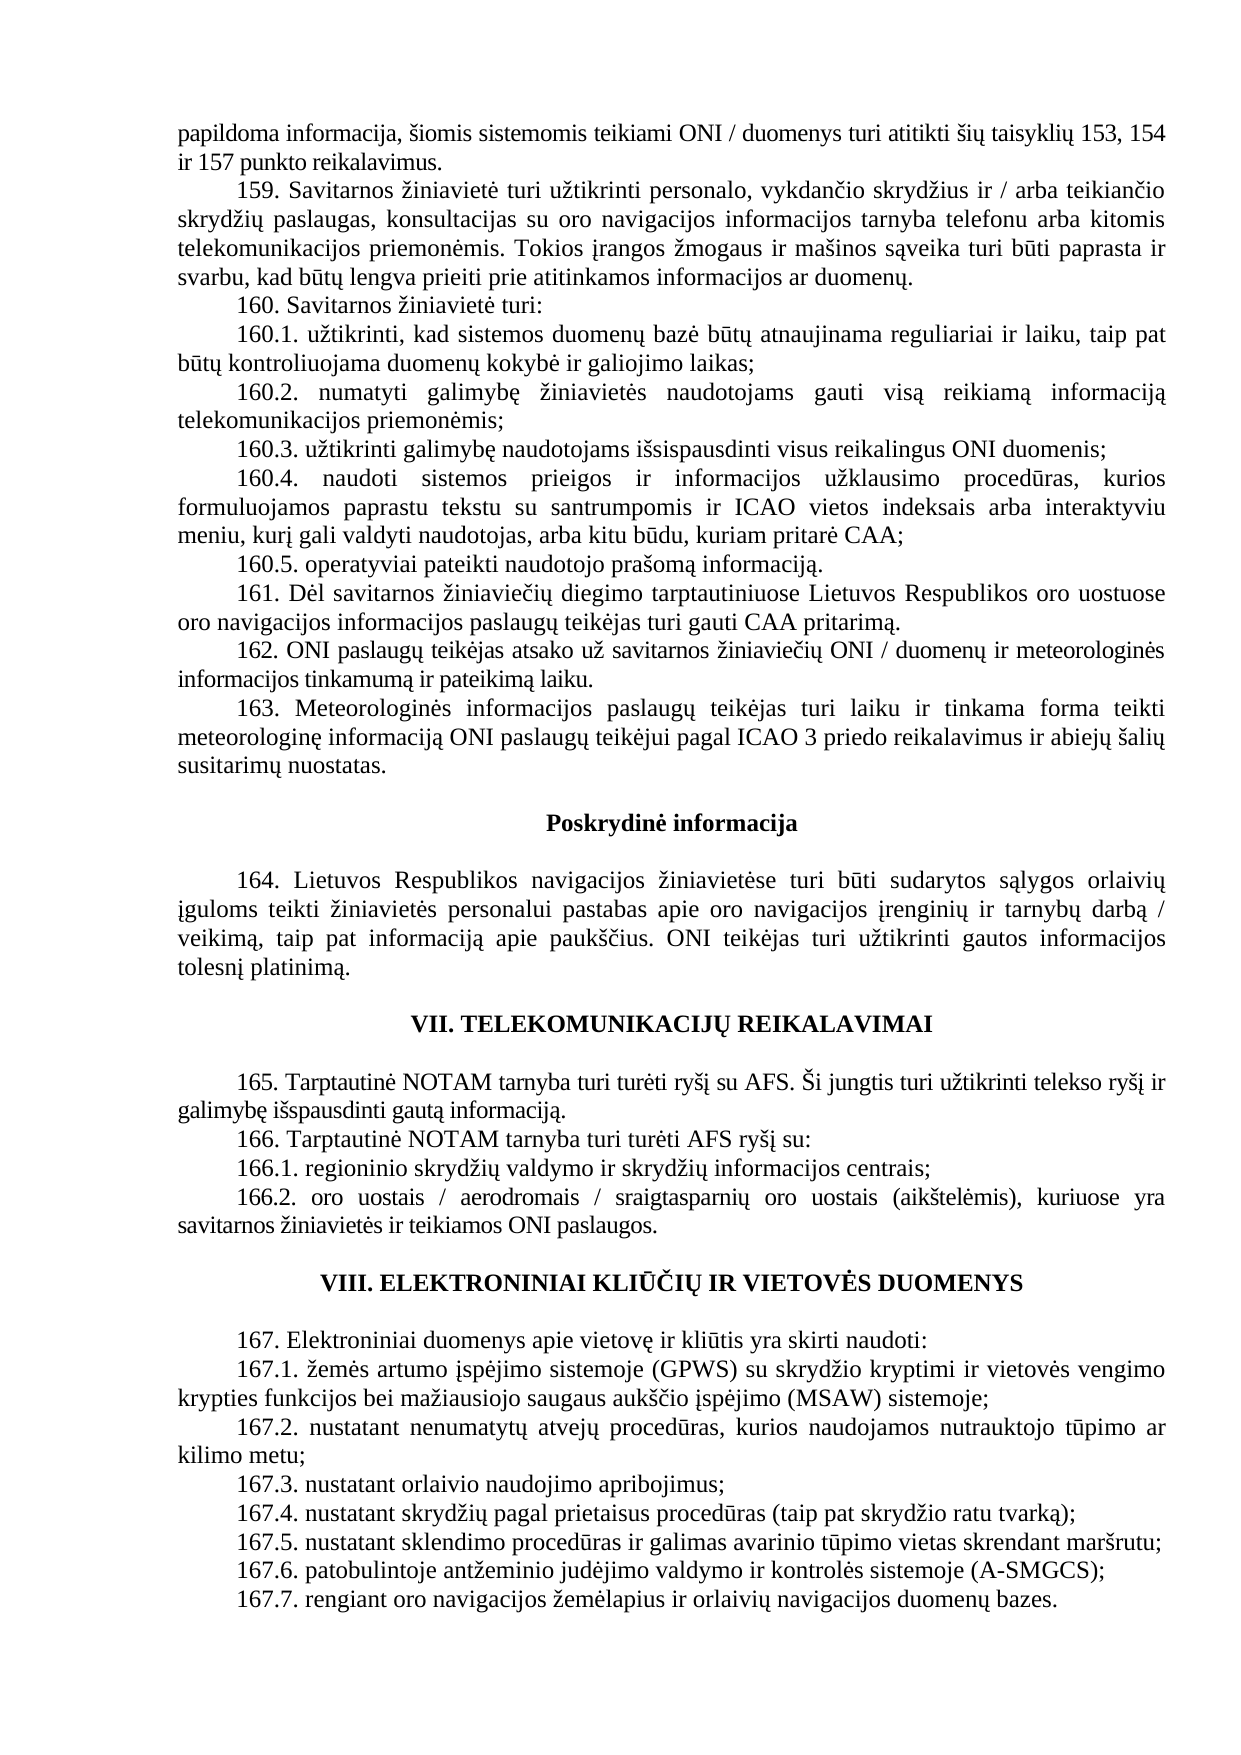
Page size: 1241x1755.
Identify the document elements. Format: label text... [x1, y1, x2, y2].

text 160.5. operatyviai pateikti naudotojo prašomą informaciją. [177, 549, 1166, 578]
text 167. Elektroniniai duomenys apie vietovę ir kliūtis yra skirti naudoti: [177, 1326, 1166, 1354]
text 163. Meteorologinės informacijos paslaugų teikėjas turi laiku ir tinkama forma teikti meteorologinę informaciją ONI paslaugų teikėjui pagal ICAO 3 priedo reikalavimus ir abiejų šalių susitarimų nuostatas. [177, 693, 1166, 779]
text 167.4. nustatant skrydžių pagal prietaisus procedūras (taip pat skrydžio ratu tvarką); [177, 1498, 1166, 1527]
text 167.1. žemės artumo įspėjimo sistemoje (GPWS) su skrydžio kryptimi ir vietovės vengimo krypties funkcijos bei mažiausiojo saugaus aukščio įspėjimo (MSAW) sistemoje; [177, 1354, 1166, 1412]
text 160.2. numatyti galimybę žiniavietės naudotojams gauti visą reikiamą informaciją telekomunikacijos priemonėmis; [177, 377, 1166, 434]
text 167.2. nustatant nenumatytų atvejų procedūras, kurios naudojamos nutrauktojo tūpimo ar kilimo metu; [177, 1412, 1166, 1469]
text 159. Savitarnos žiniavietė turi užtikrinti personalo, vykdančio skrydžius ir / arba teikiančio skrydžių paslaugas, konsultacijas su oro navigacijos informacijos tarnyba telefonu arba kitomis telekomunikacijos priemonėmis. Tokios įrangos žmogaus ir mašinos sąveika turi būti paprasta ir svarbu, kad būtų lengva prieiti prie atitinkamos informacijos ar duomenų. [177, 176, 1166, 291]
text 162. ONI paslaugų teikėjas atsako už savitarnos žiniaviečių ONI / duomenų ir meteorologinės informacijos tinkamumą ir pateikimą laiku. [177, 636, 1166, 693]
text 160. Savitarnos žiniavietė turi: [177, 291, 1166, 319]
text 161. Dėl savitarnos žiniaviečių diegimo tarptautiniuose Lietuvos Respublikos oro uostuose oro navigacijos informacijos paslaugų teikėjas turi gauti CAA pritarimą. [177, 578, 1166, 636]
text VII. TELEKOMUNIKACIJŲ REIKALAVIMAI [177, 1009, 1166, 1038]
text papildoma informacija, šiomis sistemomis teikiami ONI / duomenys turi atitikti šių taisyklių 153, 154 ir 157 punkto reikalavimus. [177, 118, 1166, 176]
text 167.5. nustatant sklendimo procedūras ir galimas avarinio tūpimo vietas skrendant maršrutu; [177, 1527, 1166, 1556]
text 166. Tarptautinė NOTAM tarnyba turi turėti AFS ryšį su: [177, 1124, 1166, 1153]
text 165. Tarptautinė NOTAM tarnyba turi turėti ryšį su AFS. Ši jungtis turi užtikrinti telekso ryšį ir galimybę išspausdinti gautą informaciją. [177, 1067, 1166, 1124]
text 167.6. patobulintoje antžeminio judėjimo valdymo ir kontrolės sistemoje (A-SMGCS); [177, 1556, 1166, 1584]
text 164. Lietuvos Respublikos navigacijos žiniavietėse turi būti sudarytos sąlygos orlaivių įguloms teikti žiniavietės personalui pastabas apie oro navigacijos įrenginių ir tarnybų darbą / veikimą, taip pat informaciją apie paukščius. ONI teikėjas turi užtikrinti gautos informacijos tolesnį platinimą. [177, 866, 1166, 981]
text Poskrydinė informacija [177, 808, 1166, 837]
text VIII. ELEKTRONINIAI KLIŪČIŲ IR VIETOVĖS DUOMENYS [177, 1268, 1166, 1297]
text 166.2. oro uostais / aerodromais / sraigtasparnių oro uostais (aikštelėmis), kuriuose yra savitarnos žiniavietės ir teikiamos ONI paslaugos. [177, 1182, 1166, 1239]
text 166.1. regioninio skrydžių valdymo ir skrydžių informacijos centrais; [177, 1153, 1166, 1182]
text 160.1. užtikrinti, kad sistemos duomenų bazė būtų atnaujinama reguliariai ir laiku, taip pat būtų kontroliuojama duomenų kokybė ir galiojimo laikas; [177, 319, 1166, 377]
text 160.4. naudoti sistemos prieigos ir informacijos užklausimo procedūras, kurios formuluojamos paprastu tekstu su santrumpomis ir ICAO vietos indeksais arba interaktyviu meniu, kurį gali valdyti naudotojas, arba kitu būdu, kuriam pritarė CAA; [177, 463, 1166, 549]
text 167.7. rengiant oro navigacijos žemėlapius ir orlaivių navigacijos duomenų bazes. [177, 1584, 1166, 1613]
text 160.3. užtikrinti galimybę naudotojams išsispausdinti visus reikalingus ONI duomenis; [177, 434, 1166, 463]
text 167.3. nustatant orlaivio naudojimo apribojimus; [177, 1469, 1166, 1498]
